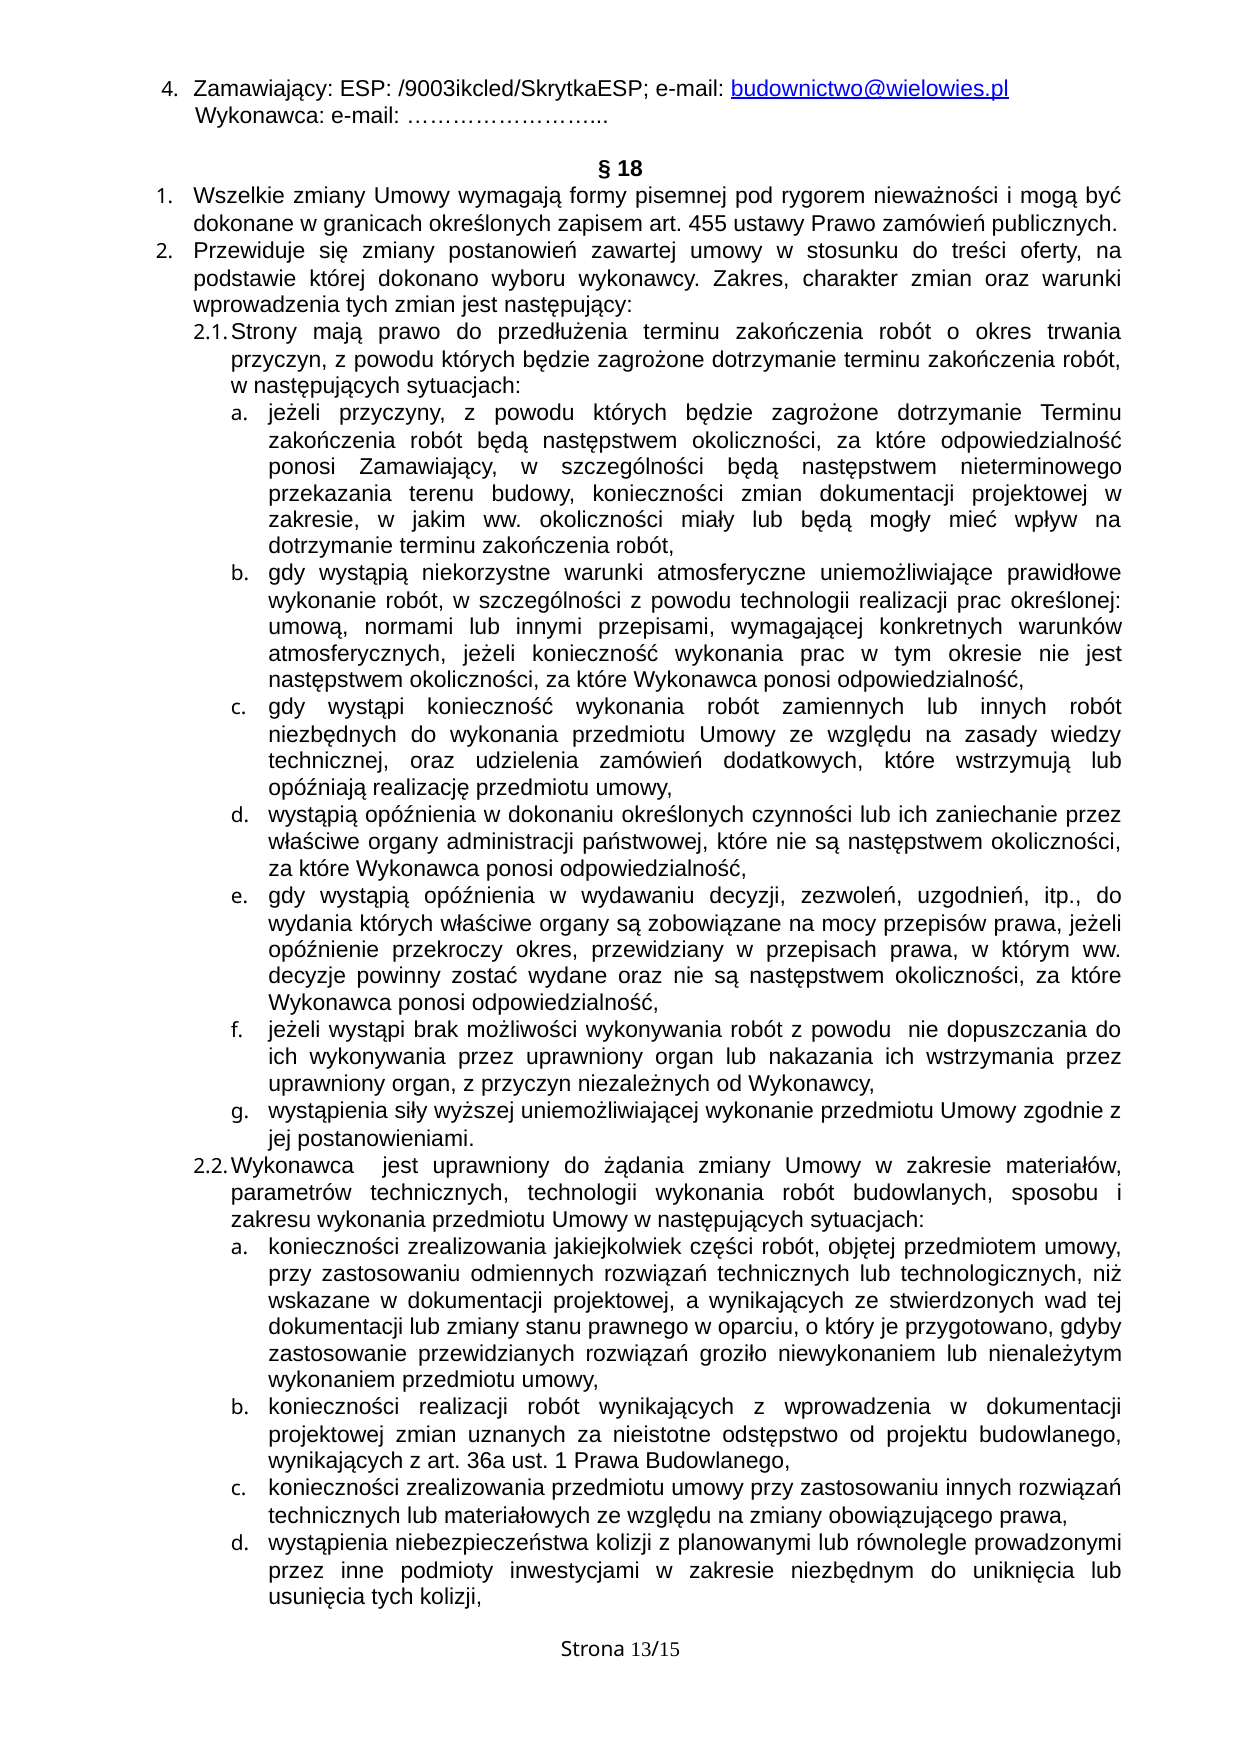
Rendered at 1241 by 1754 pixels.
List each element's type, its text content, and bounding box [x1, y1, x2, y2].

list Wszelkie zmiany Umowy wymagają formy pisemnej pod rygorem nieważności i mogą być dokonane w granicach określonych zapisem art. 455 ustawy Prawo zamówień publicznych. [156, 181, 1122, 236]
list Przewiduje się zmiany postanowień zawartej umowy w stosunku do treści oferty, na podstawie której dokonano wyboru wykonawcy. Zakres, charakter zmian oraz warunki wprowadzenia tych zmian jest następujący: [156, 236, 1122, 317]
list jeżeli wystąpi brak możliwości wykonywania robót z powodu nie dopuszczania do ich wykonywania przez uprawniony organ lub nakazania ich wstrzymania przez uprawniony organ, z przyczyn niezależnych od Wykonawcy, [231, 1015, 1122, 1096]
list gdy wystąpią opóźnienia w wydawaniu decyzji, zezwoleń, uzgodnień, itp., do wydania których właściwe organy są zobowiązane na mocy przepisów prawa, jeżeli opóźnienie przekroczy okres, przewidziany w przepisach prawa, w którym ww. decyzje powinny zostać wydane oraz nie są następstwem okoliczności, za które Wykonawca ponosi odpowiedzialność, [231, 881, 1122, 1015]
list Zamawiający: ESP: /9003ikcled/SkrytkaESP; e-mail: budownictwo@wielowies.pl [156, 74, 1122, 102]
list konieczności zrealizowania jakiejkolwiek części robót, objętej przedmiotem umowy, przy zastosowaniu odmiennych rozwiązań technicznych lub technologicznych, niż wskazane w dokumentacji projektowej, a wynikających ze stwierdzonych wad tej dokumentacji lub zmiany stanu prawnego w oparciu, o który je przygotowano, gdyby zastosowanie przewidzianych rozwiązań groziło niewykonaniem lub nienależytym wykonaniem przedmiotu umowy, [231, 1232, 1122, 1392]
text Wykonawca: e-mail: ……………………... [195, 102, 1122, 128]
list Strony mają prawo do przedłużenia terminu zakończenia robót o okres trwania przyczyn, z powodu których będzie zagrożone dotrzymanie terminu zakończenia robót, w następujących sytuacjach: [193, 317, 1122, 398]
list Wykonawca jest uprawniony do żądania zmiany Umowy w zakresie materiałów, parametrów technicznych, technologii wykonania robót budowlanych, sposobu i zakresu wykonania przedmiotu Umowy w następujących sytuacjach: [193, 1151, 1122, 1232]
list wystąpienia siły wyższej uniemożliwiającej wykonanie przedmiotu Umowy zgodnie z jej postanowieniami. [231, 1096, 1122, 1151]
list jeżeli przyczyny, z powodu których będzie zagrożone dotrzymanie Terminu zakończenia robót będą następstwem okoliczności, za które odpowiedzialność ponosi Zamawiający, w szczególności będą następstwem nieterminowego przekazania terenu budowy, konieczności zmian dokumentacji projektowej w zakresie, w jakim ww. okoliczności miały lub będą mogły mieć wpływ na dotrzymanie terminu zakończenia robót, [231, 398, 1122, 558]
list gdy wystąpi konieczność wykonania robót zamiennych lub innych robót niezbędnych do wykonania przedmiotu Umowy ze względu na zasady wiedzy technicznej, oraz udzielenia zamówień dodatkowych, które wstrzymują lub opóźniają realizację przedmiotu umowy, [231, 692, 1122, 800]
text § 18 [118, 155, 1122, 181]
list gdy wystąpią niekorzystne warunki atmosferyczne uniemożliwiające prawidłowe wykonanie robót, w szczególności z powodu technologii realizacji prac określonej: umową, normami lub innymi przepisami, wymagającej konkretnych warunków atmosferycznych, jeżeli konieczność wykonania prac w tym okresie nie jest następstwem okoliczności, za które Wykonawca ponosi odpowiedzialność, [231, 558, 1122, 692]
list konieczności zrealizowania przedmiotu umowy przy zastosowaniu innych rozwiązań technicznych lub materiałowych ze względu na zmiany obowiązującego prawa, [231, 1473, 1122, 1528]
list wystąpienia niebezpieczeństwa kolizji z planowanymi lub równolegle prowadzonymi przez inne podmioty inwestycjami w zakresie niezbędnym do uniknięcia lub usunięcia tych kolizji, [231, 1528, 1122, 1609]
list wystąpią opóźnienia w dokonaniu określonych czynności lub ich zaniechanie przez właściwe organy administracji państwowej, które nie są następstwem okoliczności, za które Wykonawca ponosi odpowiedzialność, [231, 800, 1122, 881]
list konieczności realizacji robót wynikających z wprowadzenia w dokumentacji projektowej zmian uznanych za nieistotne odstępstwo od projektu budowlanego, wynikających z art. 36a ust. 1 Prawa Budowlanego, [231, 1392, 1122, 1473]
